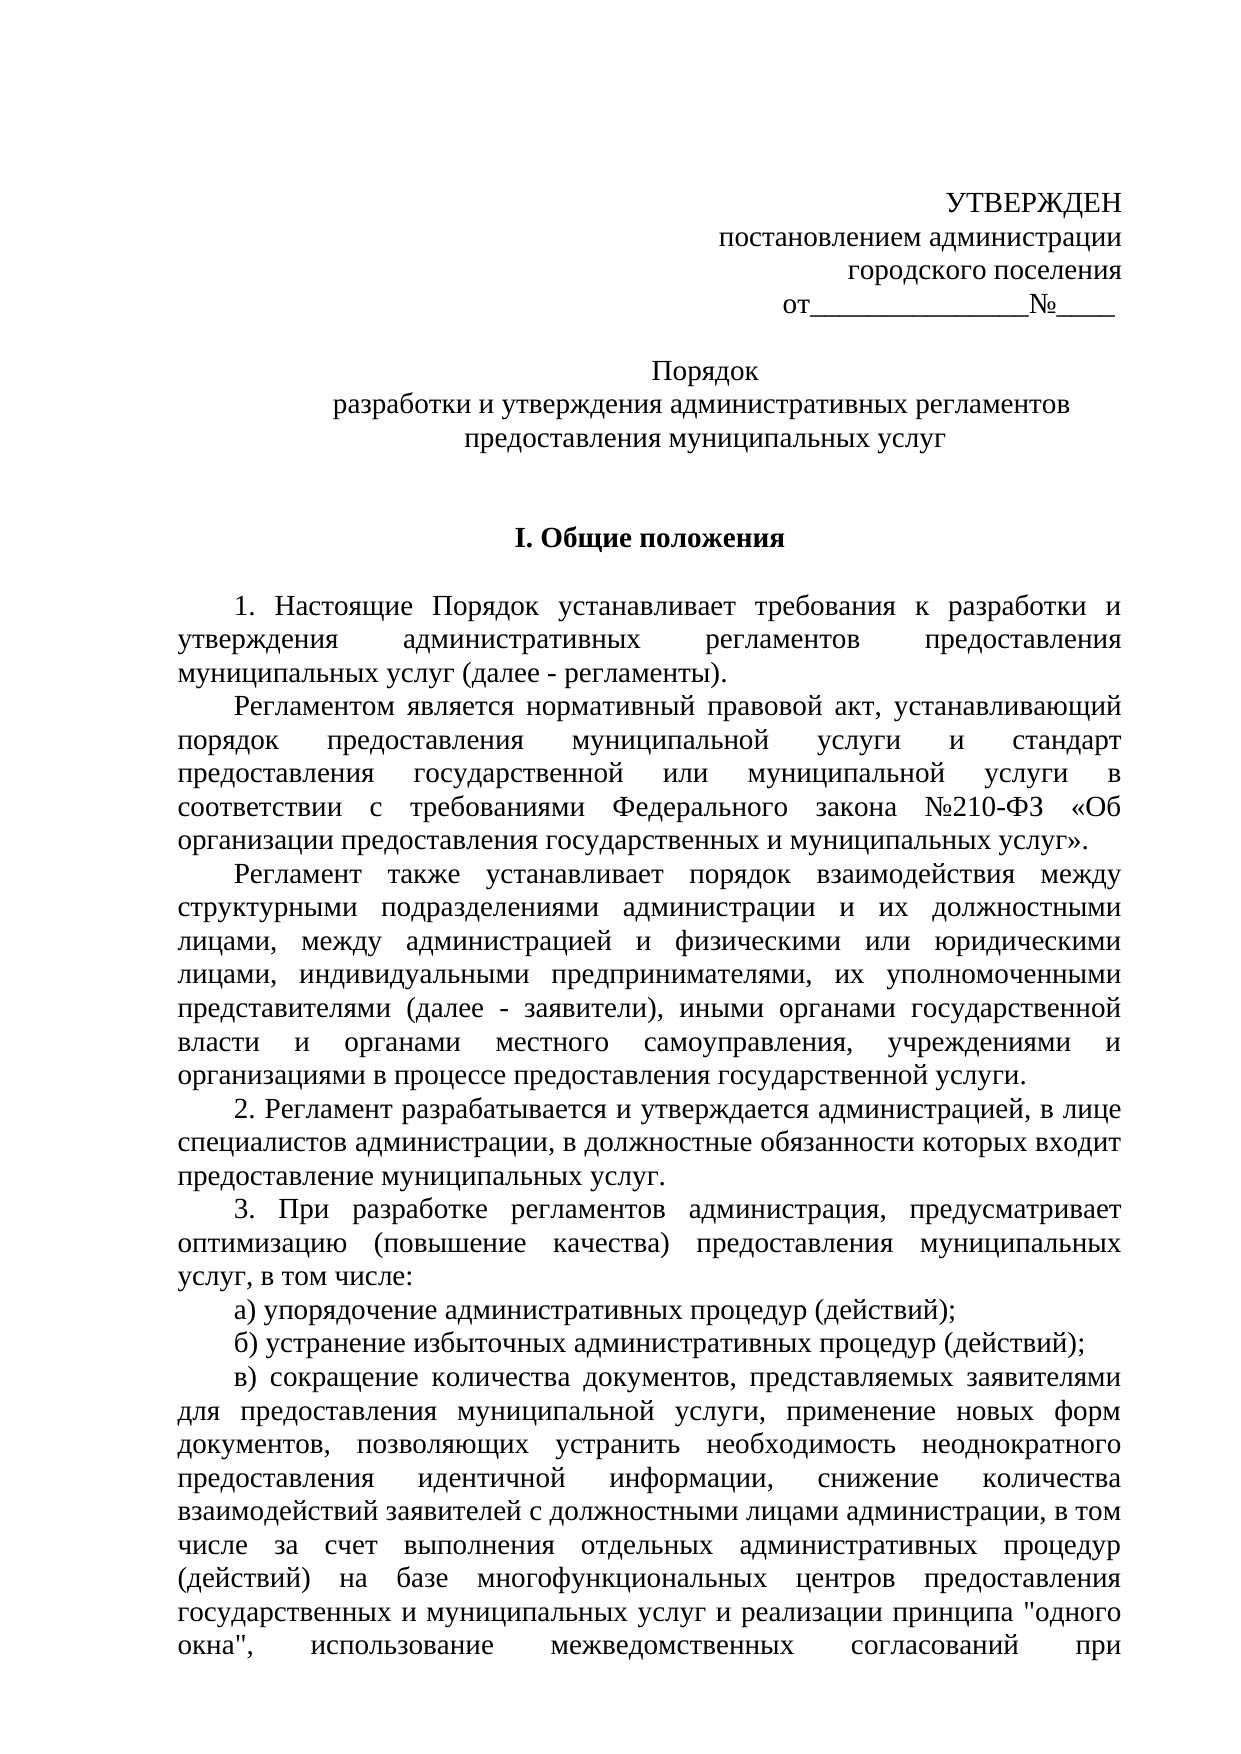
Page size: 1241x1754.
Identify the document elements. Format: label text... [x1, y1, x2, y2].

text Регламентом является нормативный правовой акт, устанавливающий порядок предоставления муниципальной услуги и стандарт предоставления государственной или муниципальной услуги в соответствии с требованиями Федерального закона №210-ФЗ «Об организации предоставления государственных и муниципальных услуг». [177, 688, 1122, 856]
text в) сокращение количества документов, представляемых заявителями для предоставления муниципальной услуги, применение новых форм документов, позволяющих устранить необходимость неоднократного предоставления идентичной информации, снижение количества взаимодействий заявителей с должностными лицами администрации, в том числе за счет выполнения отдельных административных процедур (действий) на базе многофункциональных центров предоставления государственных и муниципальных услуг и реализации принципа "одного окна", использование межведомственных согласований при [177, 1359, 1122, 1661]
text 1. Настоящие Порядок устанавливает требования к разработки и утверждения административных регламентов предоставления муниципальных услуг (далее - регламенты). [177, 588, 1122, 688]
text 3. При разработке регламентов администрация, предусматривает оптимизацию (повышение качества) предоставления муниципальных услуг, в том числе: [177, 1191, 1122, 1292]
text Порядок [288, 353, 1122, 386]
text разработки и утверждения административных регламентов [288, 386, 1122, 420]
text городского поселения [177, 252, 1122, 286]
text б) устранение избыточных административных процедур (действий); [177, 1326, 1122, 1359]
text УТВЕРЖДЕН [177, 185, 1122, 219]
text 2. Регламент разрабатывается и утверждается администрацией, в лице специалистов администрации, в должностные обязанности которых входит предоставление муниципальных услуг. [177, 1091, 1122, 1191]
text предоставления муниципальных услуг [288, 420, 1122, 453]
text постановлением администрации [177, 219, 1122, 252]
text от_______________№____ [177, 286, 1122, 319]
text I. Общие положения [177, 521, 1122, 554]
text а) упорядочение административных процедур (действий); [177, 1292, 1122, 1326]
text Регламент также устанавливает порядок взаимодействия между структурными подразделениями администрации и их должностными лицами, между администрацией и физическими или юридическими лицами, индивидуальными предпринимателями, их уполномоченными представителями (далее - заявители), иными органами государственной власти и органами местного самоуправления, учреждениями и организациями в процессе предоставления государственной услуги. [177, 856, 1122, 1091]
